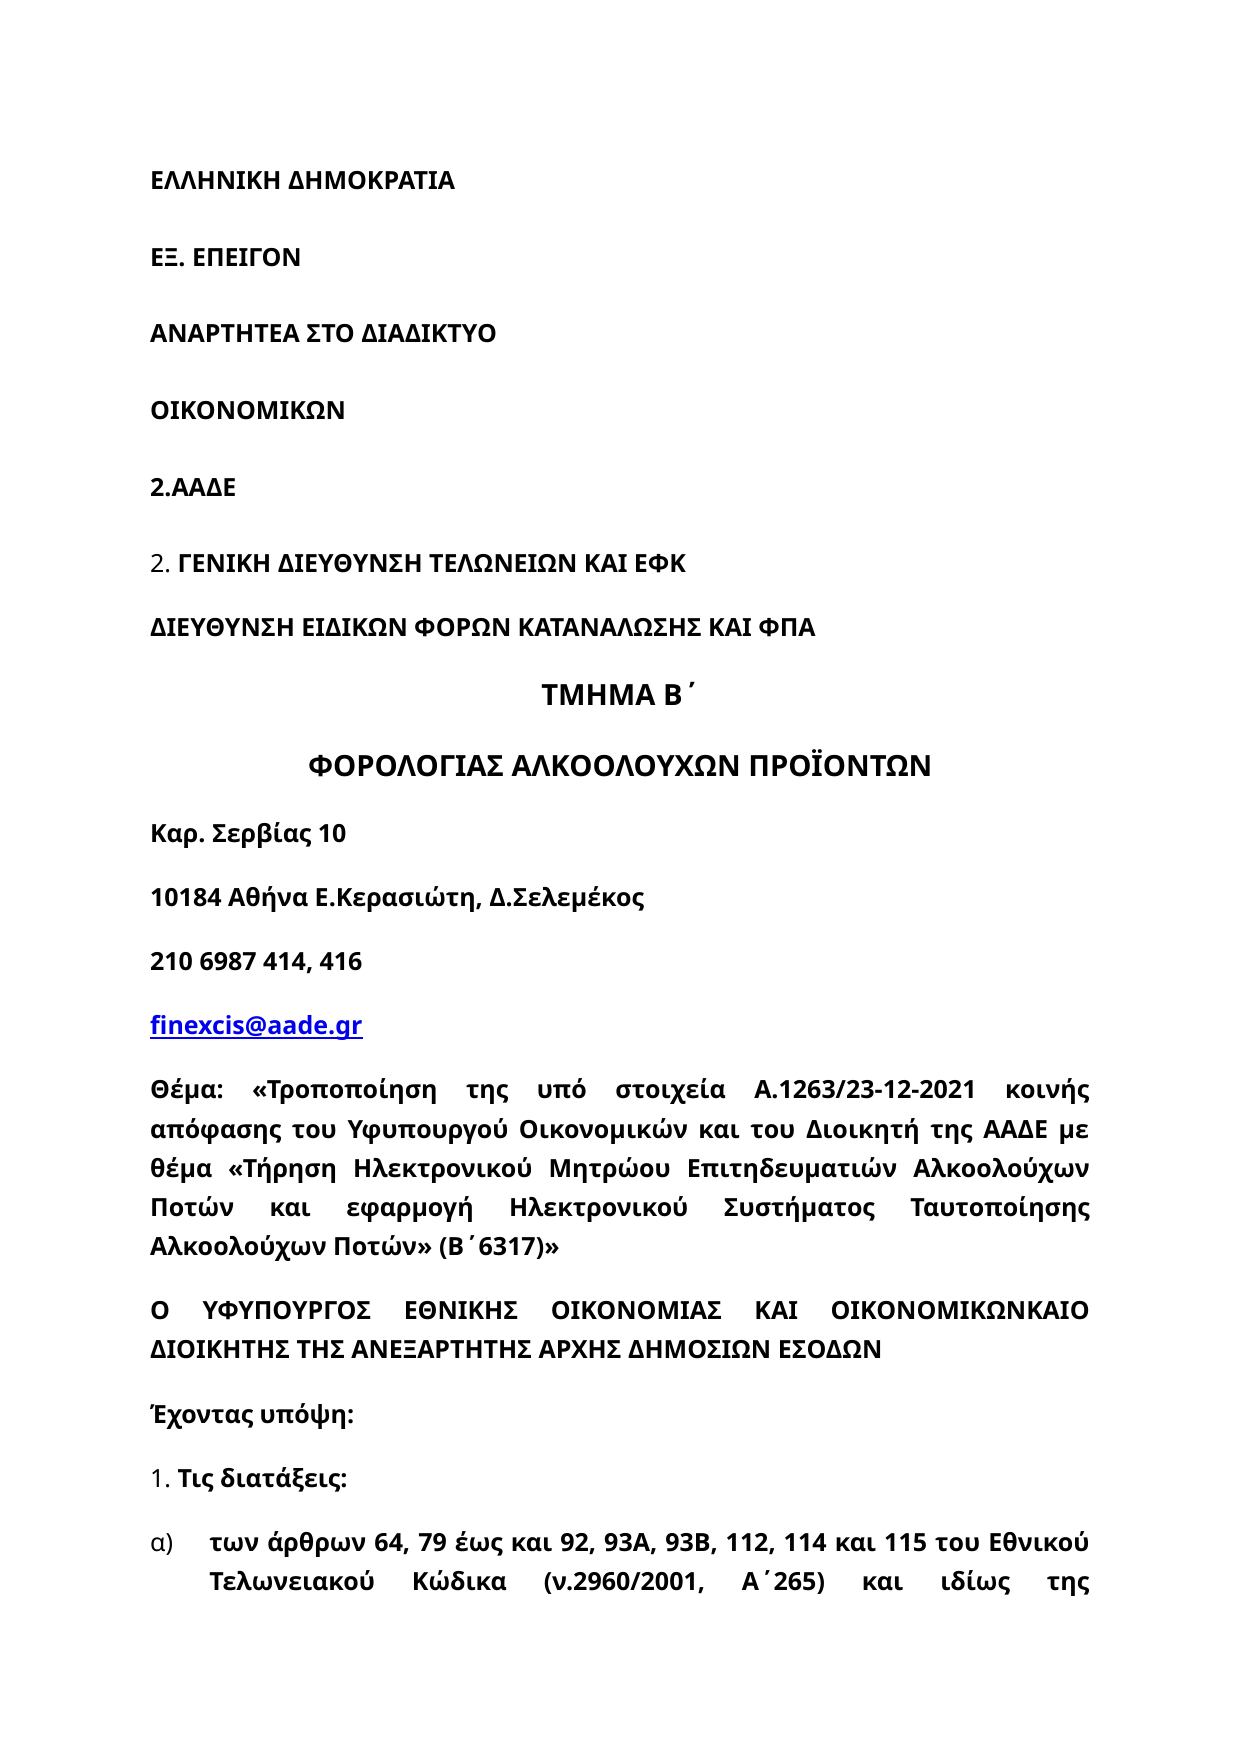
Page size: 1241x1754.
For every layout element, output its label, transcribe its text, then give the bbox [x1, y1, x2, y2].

text 10184 Αθήνα Ε.Κερασιώτη, Δ.Σελεμέκος [150, 879, 1090, 914]
title 2.ΑΑΔΕ [150, 469, 1090, 503]
text ΔΙΕΥΘΥΝΣΗ ΕΙΔΙΚΩΝ ΦΟΡΩΝ ΚΑΤΑΝΑΛΩΣΗΣ ΚΑΙ ΦΠΑ [150, 610, 1090, 644]
list α) των άρθρων 64, 79 έως και 92, 93Α, 93B, 112, 114 και 115 του Εθνικού Τελωνειακού Κώδικα (ν.2960/2001, Α΄265) και ιδίως της [150, 1524, 1090, 1598]
title ΕΛΛΗΝΙΚΗ ΔΗΜΟΚΡΑΤΙΑ [150, 162, 1090, 197]
text 210 6987 414, 416 [150, 944, 1090, 978]
text Ο ΥΦΥΠΟΥΡΓΟΣ ΕΘΝΙΚΗΣ ΟΙΚΟΝΟΜΙΑΣ ΚΑΙ ΟΙΚΟΝΟΜΙΚΩΝΚΑΙΟ ΔΙΟΙΚΗΤΗΣ ΤΗΣ ΑΝΕΞAΡΤΗΤΗΣ ΑΡΧΗΣ ΔΗΜΟΣΙΩΝ ΕΣΟΔΩΝ [150, 1293, 1090, 1366]
text Θέμα: «Τροποποίηση της υπό στοιχεία Α.1263/23-12-2021 κοινής απόφασης του Υφυπουργού Οικονομικών και του Διοικητή της ΑΑΔΕ με θέμα «Τήρηση Ηλεκτρονικού Μητρώου Επιτηδευματιών Αλκοολούχων Ποτών και εφαρμογή Ηλεκτρονικού Συστήματος Ταυτοποίησης Αλκοολούχων Ποτών» (Β΄6317)» [150, 1072, 1090, 1263]
text 1. Τις διατάξεις: [150, 1460, 1090, 1494]
text 2. ΓΕΝΙΚΗ ΔΙΕΥΘΥΝΣΗ ΤΕΛΩΝΕΙΩΝ ΚΑΙ ΕΦΚ [150, 546, 1090, 580]
text Έχοντας υπόψη: [150, 1396, 1090, 1430]
text finexcis@aade.gr [150, 1008, 1090, 1042]
title ΟΙΚΟΝΟΜΙΚΩΝ [150, 392, 1090, 427]
subtitle ΦΟΡΟΛΟΓΙΑΣ ΑΛΚΟΟΛΟΥΧΩΝ ΠΡΟΪΟΝΤΩΝ [150, 745, 1090, 784]
title ΑΝΑΡΤΗΤΕΑ ΣΤΟ ΔΙΑΔΙΚΤΥΟ [150, 316, 1090, 350]
title ΕΞ. ΕΠΕΙΓΟΝ [150, 239, 1090, 273]
subtitle ΤΜΗΜΑ Β΄ [150, 674, 1090, 714]
text Καρ. Σερβίας 10 [150, 815, 1090, 849]
